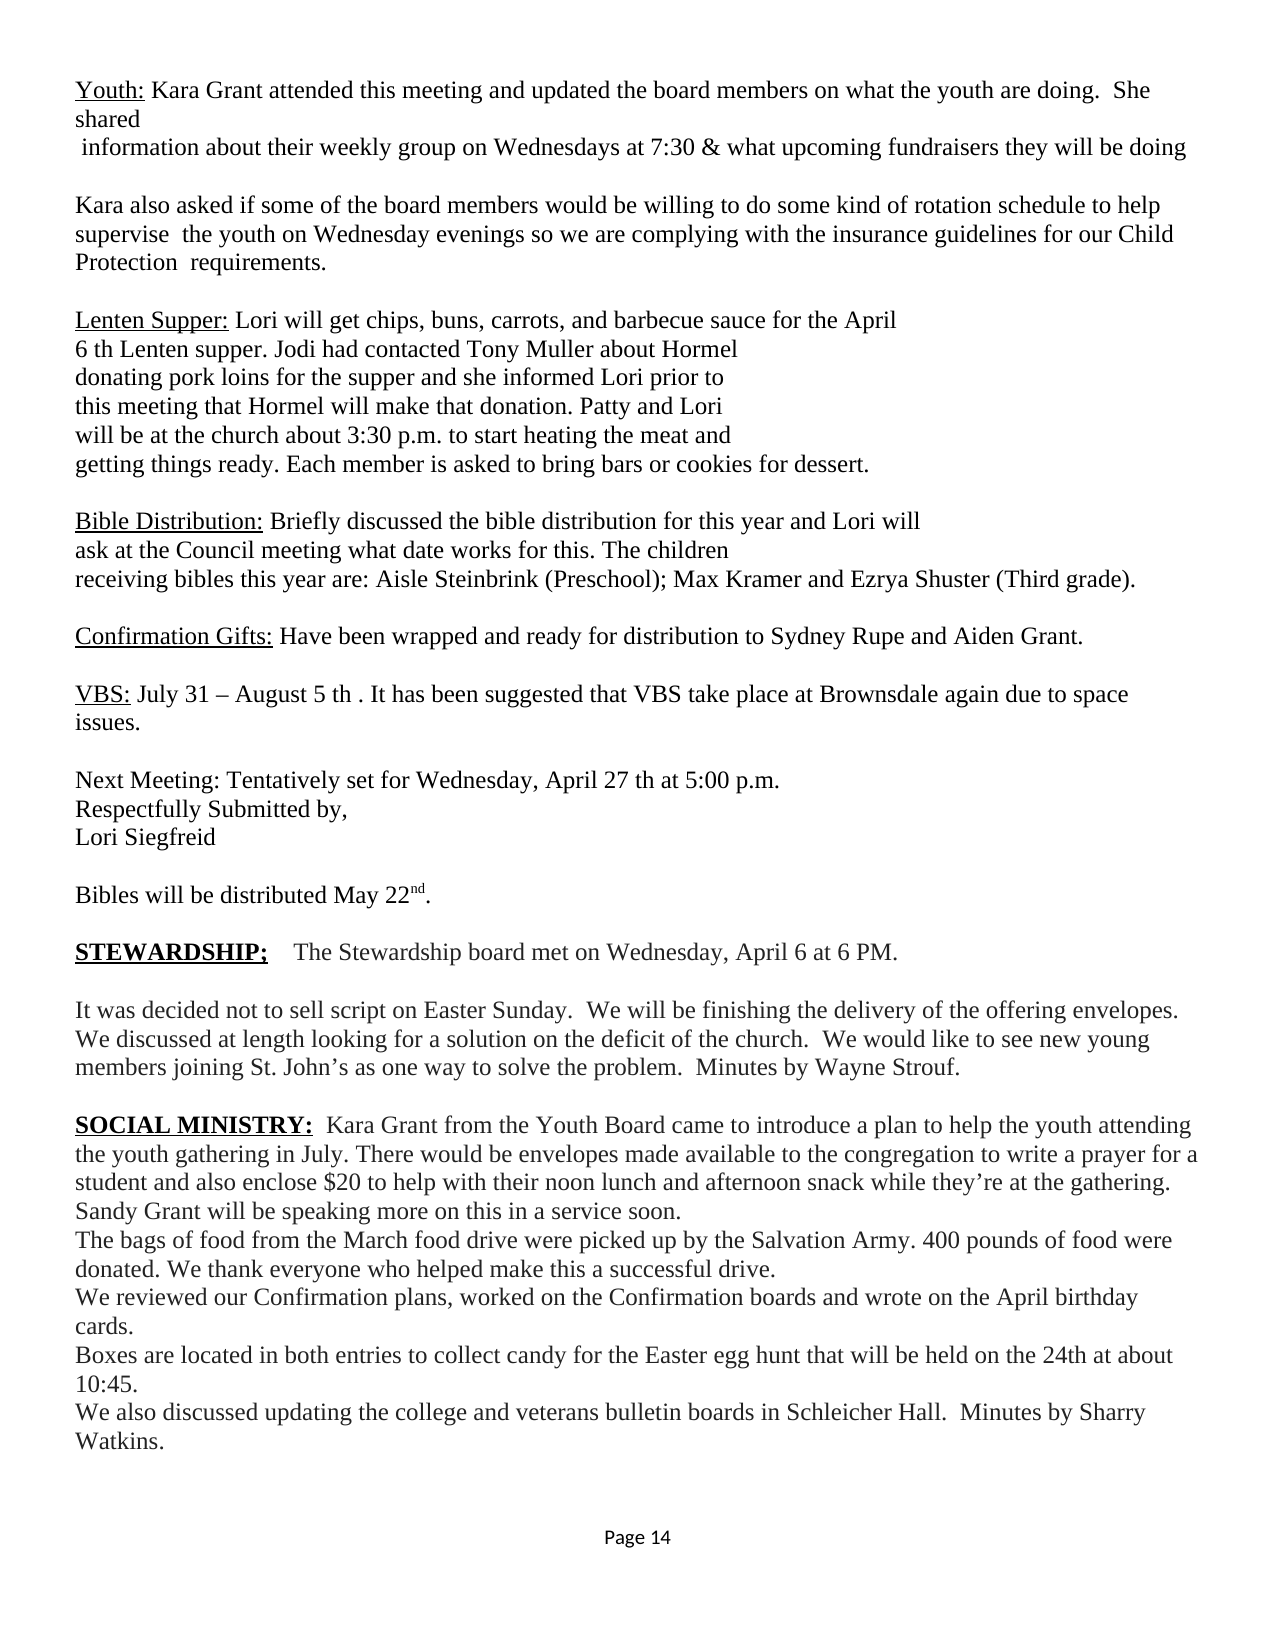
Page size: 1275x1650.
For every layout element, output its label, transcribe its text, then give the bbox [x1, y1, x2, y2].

text We discussed at length looking for a solution on the deficit of the church. We would like to see new young members joining St. John’s as one way to solve the problem. Minutes by Wayne Strouf. [75, 1024, 1200, 1081]
text VBS: July 31 – August 5 th . It has been suggested that VBS take place at Brownsdale again due to space issues. [75, 679, 1200, 736]
text 6 th Lenten supper. Jodi had contacted Tony Muller about Hormel [75, 334, 1200, 362]
text Confirmation Gifts: Have been wrapped and ready for distribution to Sydney Rupe and Aiden Grant. [75, 621, 1200, 650]
text Respectfully Submitted by, [75, 794, 1200, 822]
text getting things ready. Each member is asked to bring bars or cookies for dessert. [75, 449, 1200, 477]
text Bibles will be distributed May 22nd. [75, 880, 1200, 909]
text information about their weekly group on Wednesdays at 7:30 & what upcoming fundraisers they will be doing [75, 132, 1200, 161]
text donating pork loins for the supper and she informed Lori prior to [75, 362, 1200, 391]
text receiving bibles this year are: Aisle Steinbrink (Preschool); Max Kramer and Ezrya Shuster (Third grade). [75, 564, 1200, 592]
text STEWARDSHIP; The Stewardship board met on Wednesday, April 6 at 6 PM. [75, 937, 1200, 966]
text this meeting that Hormel will make that donation. Patty and Lori [75, 391, 1200, 420]
text ask at the Council meeting what date works for this. The children [75, 535, 1200, 564]
text Lori Siegfreid [75, 822, 1200, 851]
text will be at the church about 3:30 p.m. to start heating the meat and [75, 420, 1200, 449]
text Lenten Supper: Lori will get chips, buns, carrots, and barbecue sauce for the April [75, 305, 1200, 334]
text Kara also asked if some of the board members would be willing to do some kind of rotation schedule to help supervise the youth on Wednesday evenings so we are complying with the insurance guidelines for our Child Protection requirements. [75, 190, 1200, 276]
text Youth: Kara Grant attended this meeting and updated the board members on what the youth are doing. She shared [75, 75, 1200, 132]
text Bible Distribution: Briefly discussed the bible distribution for this year and Lori will [75, 506, 1200, 535]
text It was decided not to sell script on Easter Sunday. We will be finishing the delivery of the offering envelopes. [75, 995, 1200, 1024]
text Next Meeting: Tentatively set for Wednesday, April 27 th at 5:00 p.m. [75, 765, 1200, 794]
text SOCIAL MINISTRY: Kara Grant from the Youth Board came to introduce a plan to help the youth attending the youth gathering in July. There would be envelopes made available to the congregation to write a prayer for a student and also enclose $20 to help with their noon lunch and afternoon snack while they’re at the gathering. Sandy Grant will be speaking more on this in a service soon. The bags of food from the March food drive were picked up by the Salvation Army. 400 pounds of food were donated. We thank everyone who helped make this a successful drive. We reviewed our Confirmation plans, worked on the Confirmation boards and wrote on the April birthday cards. Boxes are located in both entries to collect candy for the Easter egg hunt that will be held on the 24th at about 10:45. We also discussed updating the college and veterans bulletin boards in Schleicher Hall. Minutes by Sharry Watkins. [75, 1110, 1200, 1455]
